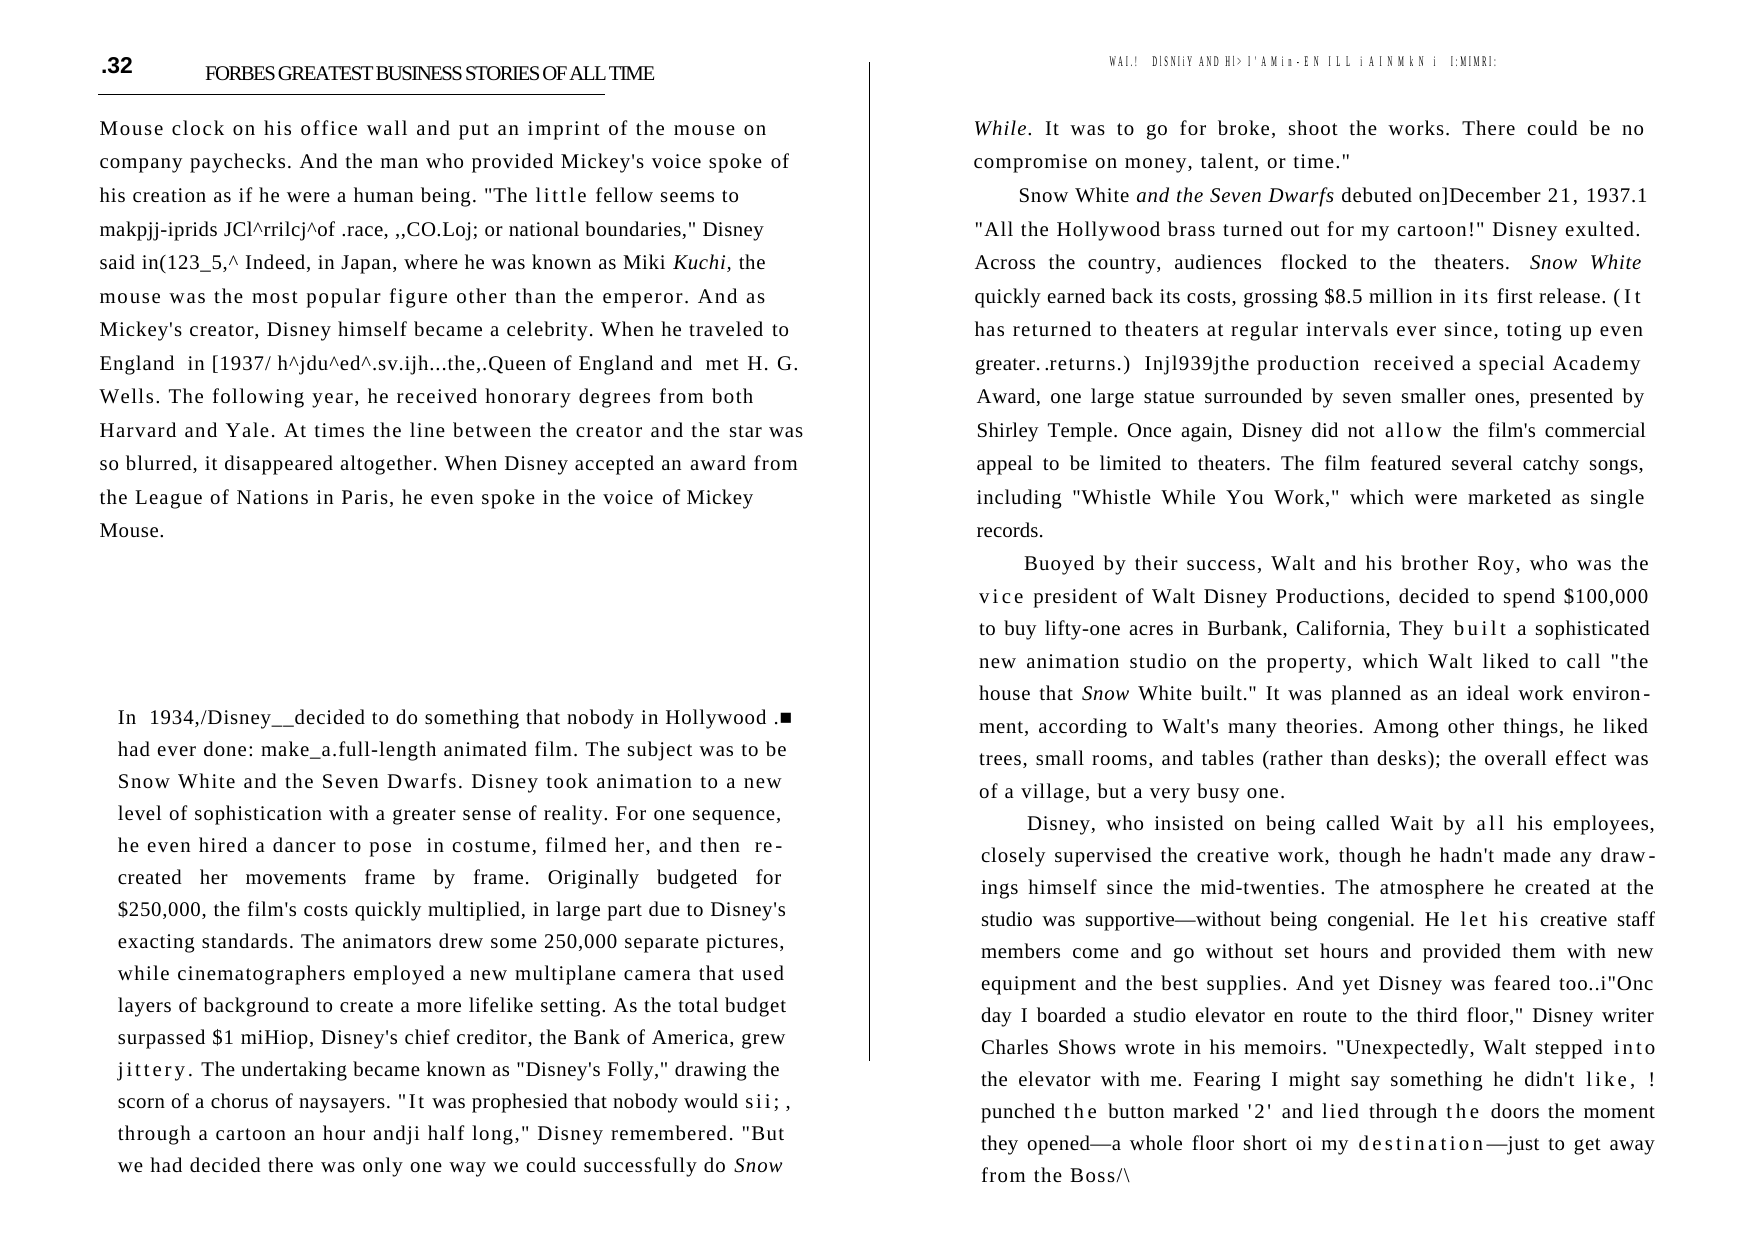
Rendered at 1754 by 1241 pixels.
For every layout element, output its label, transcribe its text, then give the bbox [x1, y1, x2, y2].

text greater returns.) Injl939jthe production received a special Academy [975, 343, 1656, 377]
text WAI.! DlSNIiY AND Hl> I'AMin-EN ILL i AINMkN i I:MIMRI: [1109, 52, 1507, 69]
text Mouse clock on his office wall and put an imprint of the mouse on company paychecks. And the man who provided Mickey's voice spoke of his creation as if he were a human being. "The little fellow seems to makpjj-iprids JCl^rrilcj^of .race, ,,CO.Loj; or national boundaries," Disney said in(123_5,^ Indeed, in Japan, where he was known as Miki Kuchi, the mouse was the most popular figure other than the emperor. And as Mickey's creator, Disney himself became a celebrity. When he traveled to England in [1937/ h^jdu^ed^.sv.ijh...the,.Queen of England and met H. G. Wells. The following year, he received honorary degrees from both Harvard and Yale. At times the line between the creator and the star was so blurred, it disappeared altogether. When Disney accepted an award from the League of Nations in Paris, he even spoke in the voice of Mickey Mouse. [99, 109, 804, 545]
text Buoyed by their success, Walt and his brother Roy, who was the vice president of Walt Disney Productions, decided to spend $100,000 to buy lifty-one acres in Burbank, California, They built a sophisticated new animation studio on the property, which Walt liked to call "the house that Snow White built." It was planned as an ideal work environ­ment, according to Walt's many theories. Among other things, he liked trees, small rooms, and tables (rather than desks); the overall effect was of a village, but a very busy one. [979, 545, 1650, 805]
text Award, one large statue surrounded by seven smaller ones, presented by Shirley Temple. Once again, Disney did not allow the film's commercial appeal to be limited to theaters. The film featured several catchy songs, including "Whistle While You Work," which were marketed as single records. [976, 377, 1646, 545]
text .32 [101, 52, 176, 79]
text FORBES GREATEST BUSINESS STORIES OF ALL TIME [205, 61, 659, 85]
text Snow White and the Seven Dwarfs debuted on]December 21, 1937.1 "All the Hollywood brass turned out for my cartoon!" Disney exulted. Across the country, audiences flocked to the theaters. Snow White quickly earned back its costs, grossing $8.5 million in its first release. (It has returned to theaters at regular intervals ever since, toting up even [974, 176, 1656, 343]
text Disney, who insisted on being called Wait by all his employees, closely supervised the creative work, though he hadn't made any draw­ings himself since the mid-twenties. The atmosphere he created at the studio was supportive—without being congenial. He let his creative staff members come and go without set hours and provided them with new equipment and the best supplies. And yet Disney was feared too..i"Onc day I boarded a studio elevator en route to the third floor," Disney writer Charles Shows wrote in his memoirs. "Unexpectedly, Walt stepped into the elevator with me. Fearing I might say something he didn't like, ! punched the button marked '2' and lied through the doors the moment they opened—a whole floor short oi my destination—just to get away from the Boss/\ [981, 805, 1655, 1188]
text While. It was to go for broke, shoot the works. There could be no compromise on money, talent, or time." [973, 109, 1646, 176]
text In 1934,/Disney__decided to do something that nobody in Hollywood .■ had ever done: make_a.full-length animated film. The subject was to be Snow White and the Seven Dwarfs. Disney took animation to a new level of sophistication with a greater sense of reality. For one sequence, he even hired a dancer to pose in costume, filmed her, and then re­created her movements frame by frame. Originally budgeted for $250,000, the film's costs quickly multiplied, in large part due to Disney's exacting standards. The animators drew some 250,000 separate pictures, while cinematographers employed a new multiplane camera that used layers of background to create a more lifelike setting. As the total budget surpassed $1 miHiop, Disney's chief creditor, the Bank of America, grew jittery. The undertaking became known as "Disney's Folly," drawing the scorn of a chorus of naysayers. "It was prophesied that nobody would sii; , through a cartoon an hour andji half long," Disney remembered. "But we had decided there was only one way we could successfully do Snow [118, 699, 804, 1179]
